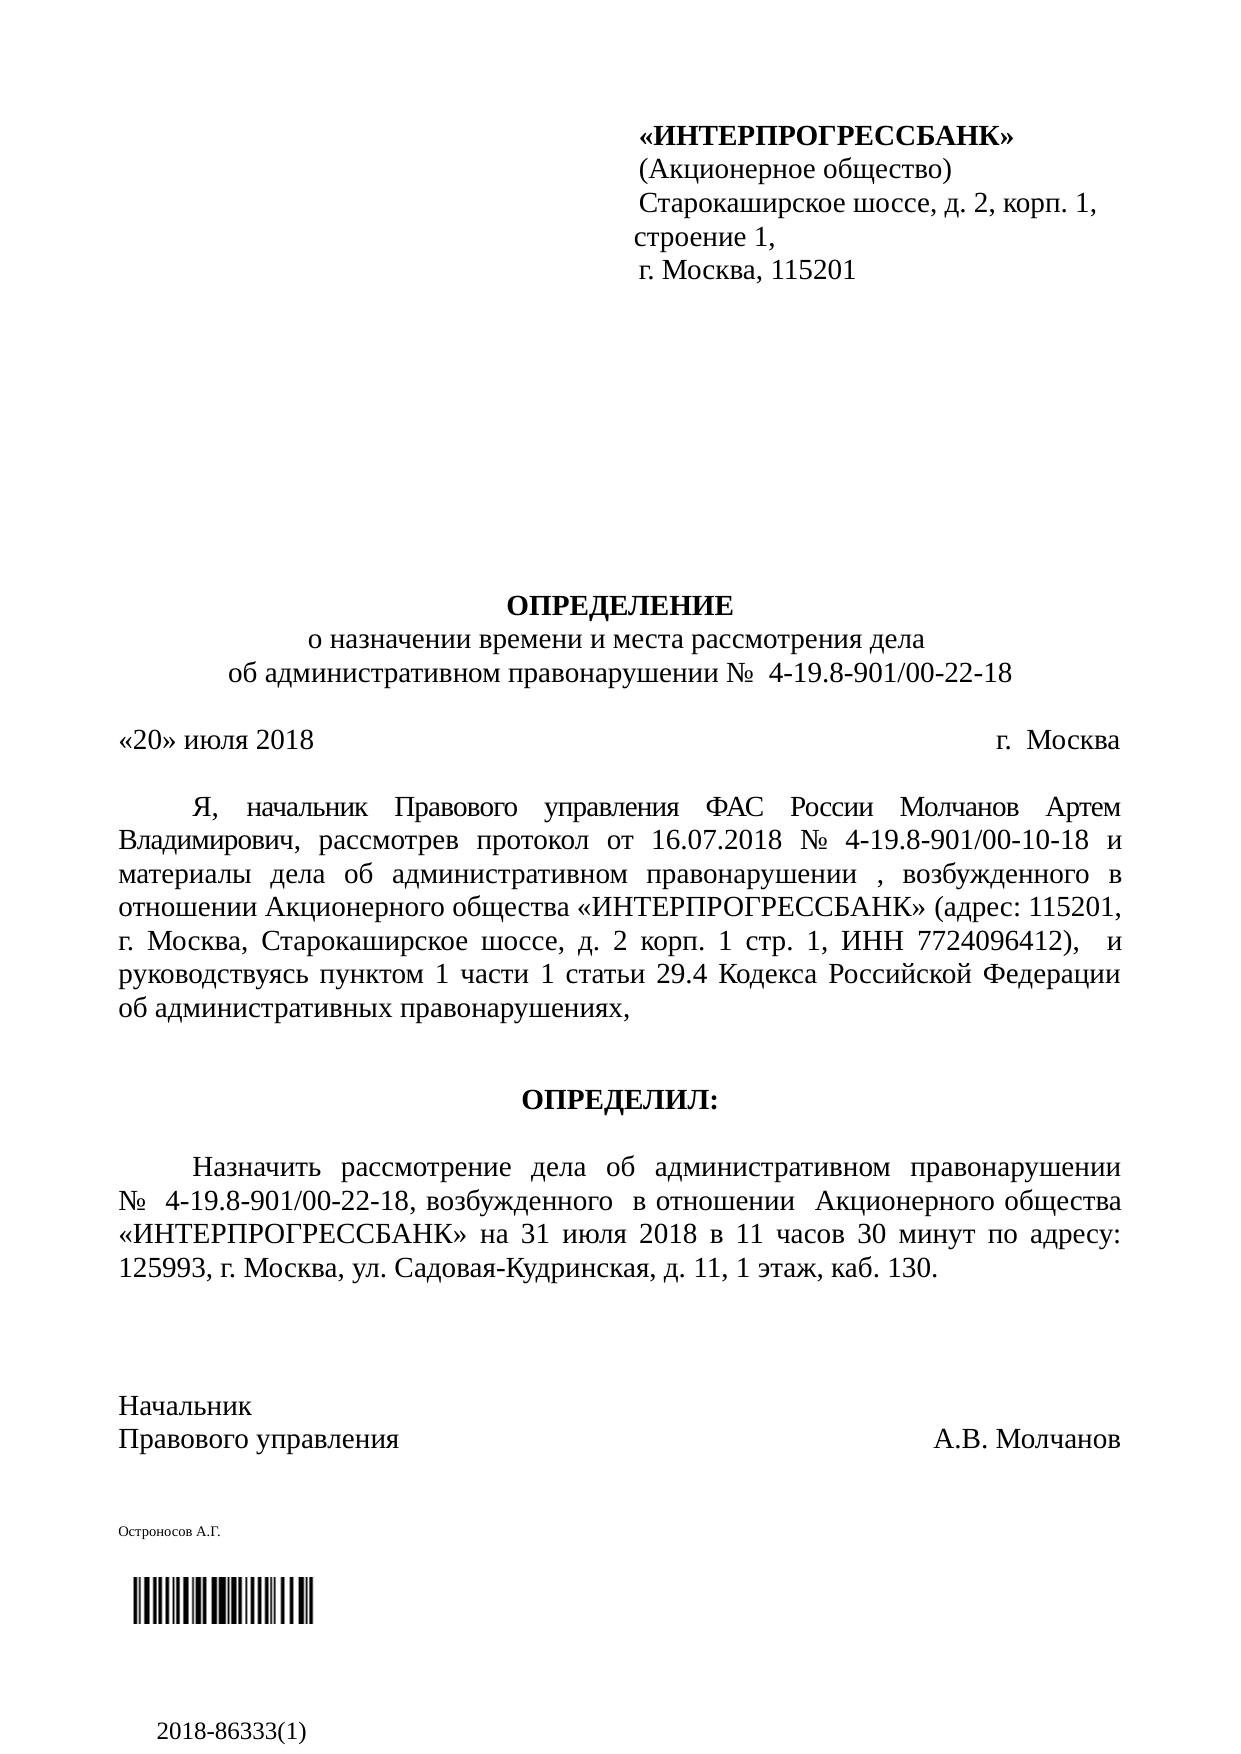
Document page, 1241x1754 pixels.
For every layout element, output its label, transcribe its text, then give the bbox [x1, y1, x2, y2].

text ОПРЕДЕЛЕНИЕ [118, 588, 1122, 621]
text г. Москва, 115201 [634, 252, 1122, 286]
text Назначить рассмотрение дела об административном правонарушении № 4-19.8-901/00-22-18, возбужденного в отношении Акционерного общества «ИНТЕРПРОГРЕССБАНК» на 31 июля 2018 в 11 часов 30 минут по адресу: 125993, г. Москва, ул. Садовая-Кудринская, д. 11, 1 этаж, каб. 130. [118, 1149, 1122, 1283]
text об административном правонарушении № 4-19.8-901/00-22-18 [118, 655, 1122, 688]
text (Акционерное общество) [634, 152, 1122, 185]
picture [118, 1577, 331, 1624]
text «ИНТЕРПРОГРЕССБАНК» [634, 118, 1122, 152]
text Остроносов А.Г. [118, 1522, 1122, 1539]
text «20» июля 2018 г. Москва [118, 722, 1122, 755]
text Начальник [118, 1388, 1122, 1422]
text Правового управления А.В. Молчанов [118, 1422, 1122, 1455]
text Я, начальник Правового управления ФАС России Молчанов Артем Владимирович, рассмотрев протокол от 16.07.2018 № 4-19.8-901/00-10-18 и материалы дела об административном правонарушении , возбужденного в отношении Акционерного общества «ИНТЕРПРОГРЕССБАНК» (адрес: 115201, г. Москва, Старокаширское шоссе, д. 2 корп. 1 стр. 1, ИНН 7724096412), и руководствуясь пунктом 1 части 1 статьи 29.4 Кодекса Российской Федерации об административных правонарушениях, [118, 789, 1122, 1024]
text Старокаширское шоссе, д. 2, корп. 1, строение 1, [634, 185, 1122, 252]
text ОПРЕДЕЛИЛ: [118, 1082, 1122, 1116]
text о назначении времени и места рассмотрения дела [118, 621, 1122, 655]
